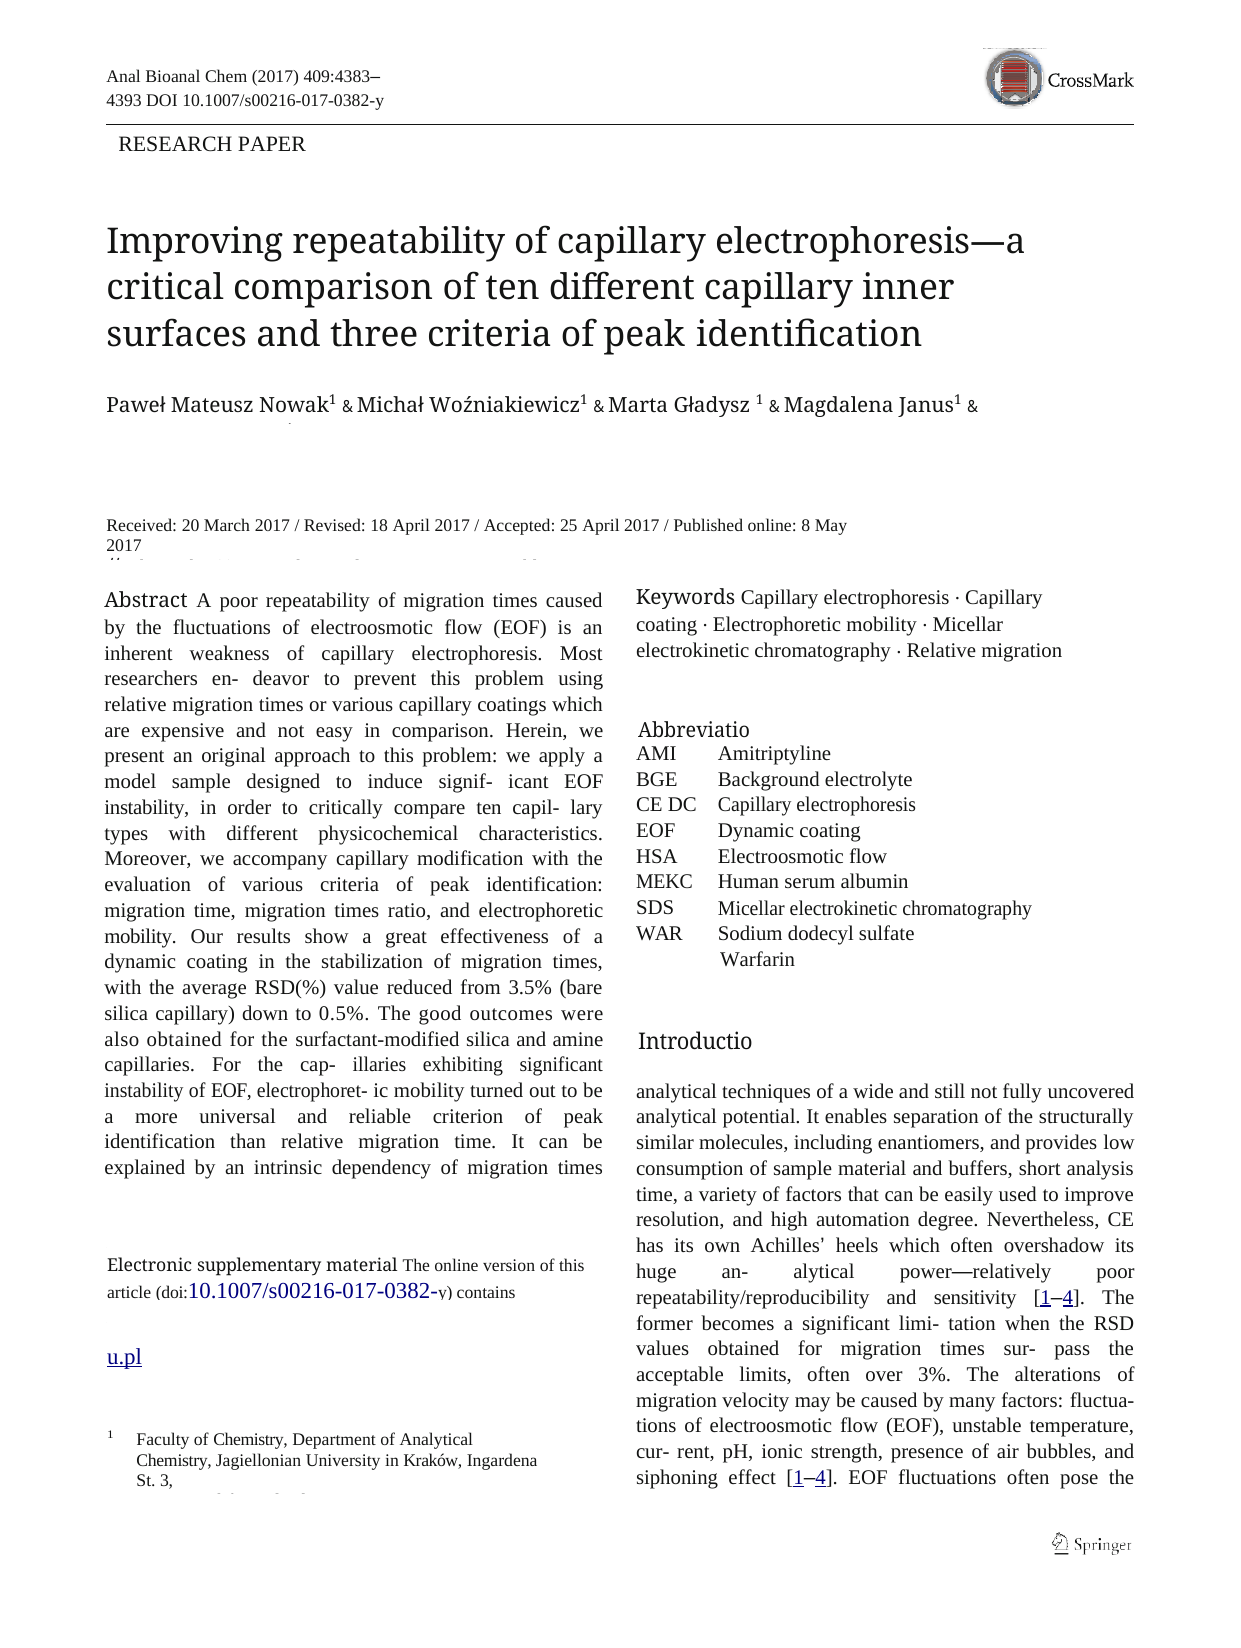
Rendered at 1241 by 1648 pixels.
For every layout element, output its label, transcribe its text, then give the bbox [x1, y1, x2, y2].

text Capillary electrophoresis (CE) is one of the most powerful analytical techniques of a wide and still not fully uncovered analytical potential. It enables separation of the structurally similar molecules, including enantiomers, and provides low consumption of sample material and buffers, short analysis time, a variety of factors that can be easily used to improve resolution, and high automation degree. Nevertheless, CE has its own Achilles’ heels which often overshadow its huge an- alytical power—relatively poor repeatability/reproducibility and sensitivity [1–4]. The former becomes a significant limi- tation when the RSD values obtained for migration times sur- pass the acceptable limits, often over 3%. The alterations of migration velocity may be caused by many factors: fluctua- tions of electroosmotic flow (EOF), unstable temperature, cur- rent, pH, ionic strength, presence of air bubbles, and siphoning effect [1–4]. EOF fluctuations often pose the main source of [636, 1078, 1134, 1494]
text Abstract A poor repeatability of migration times caused by the fluctuations of electroosmotic flow (EOF) is an inherent weakness of capillary electrophoresis. Most researchers en- deavor to prevent this problem using relative migration times or various capillary coatings which are expensive and not easy in comparison. Herein, we present an original approach to this problem: we apply a model sample designed to induce signif- icant EOF instability, in order to critically compare ten capil- lary types with different physicochemical characteristics. Moreover, we accompany capillary modification with the evaluation of various criteria of peak identification: migration time, migration times ratio, and electrophoretic mobility. Our results show a great effectiveness of a dynamic coating in the stabilization of migration times, with the average RSD(%) value reduced from 3.5% (bare silica capillary) down to 0.5%. The good outcomes were also obtained for the surfactant-modified silica and amine capillaries. For the cap- illaries exhibiting significant instability of EOF, electrophoret- ic mobility turned out to be a more universal and reliable criterion of peak identification than relative migration time. It can be explained by an intrinsic dependency of migration times ratio on EOF change, which should always be consid- ered during the selection of an internal standard. [104, 585, 603, 1181]
text Warfarin [720, 947, 1042, 971]
text Anal Bioanal Chem (2017) 409:4383–4393 DOI 10.1007/s00216-017-0382-y [106, 66, 408, 110]
text 1 [107, 1427, 116, 1441]
text Received: 20 March 2017 / Revised: 18 April 2017 / Accepted: 25 April 2017 / Published online: 8 May 2017 [106, 516, 859, 555]
text Amitriptyline Background electrolyte Capillary electrophoresis Dynamic coating Electroosmotic flow Human serum albumin [718, 741, 933, 893]
text Paweł Kościelniak1 [106, 419, 1059, 423]
text Keywords Capillary electrophoresis . Capillary coating . Electrophoretic mobility . Micellar electrokinetic chromatography . Relative migration times . Repeatability [636, 582, 1105, 663]
text Introduction [638, 1025, 760, 1053]
text Faculty of Chemistry, Department of Analytical Chemistry, Jagiellonian University in Kraków, Ingardena St. 3, [136, 1429, 544, 1490]
text RESEARCH PAPER [118, 131, 602, 156]
text Improving repeatability of capillary electrophoresis—a critical comparison of ten different capillary inner surfaces and three criteria of peak identification [106, 216, 1059, 356]
text Micellar electrokinetic chromatography Sodium dodecyl sulfate [718, 896, 1042, 945]
text Electronic supplementary material The online version of this article (doi:10.1007/s00216-017-0382-y) contains supplementary material, which is available to authorized users. [107, 1252, 593, 1300]
text Paweł Mateusz Nowak1 & Michał Woźniakiewicz1 & Marta Gładysz 1 & Magdalena Janus1 & [106, 390, 1059, 418]
text * Paweł Mateusz Nowak nowakp@chemia.uj.edu.pl [107, 1343, 324, 1387]
text Abbreviations [638, 715, 762, 741]
text AMI BGE CE DC EOF HSA MEKC SDS WAR [636, 741, 697, 945]
text # The Author(s) 2017. This article is an open access publication [106, 555, 859, 560]
